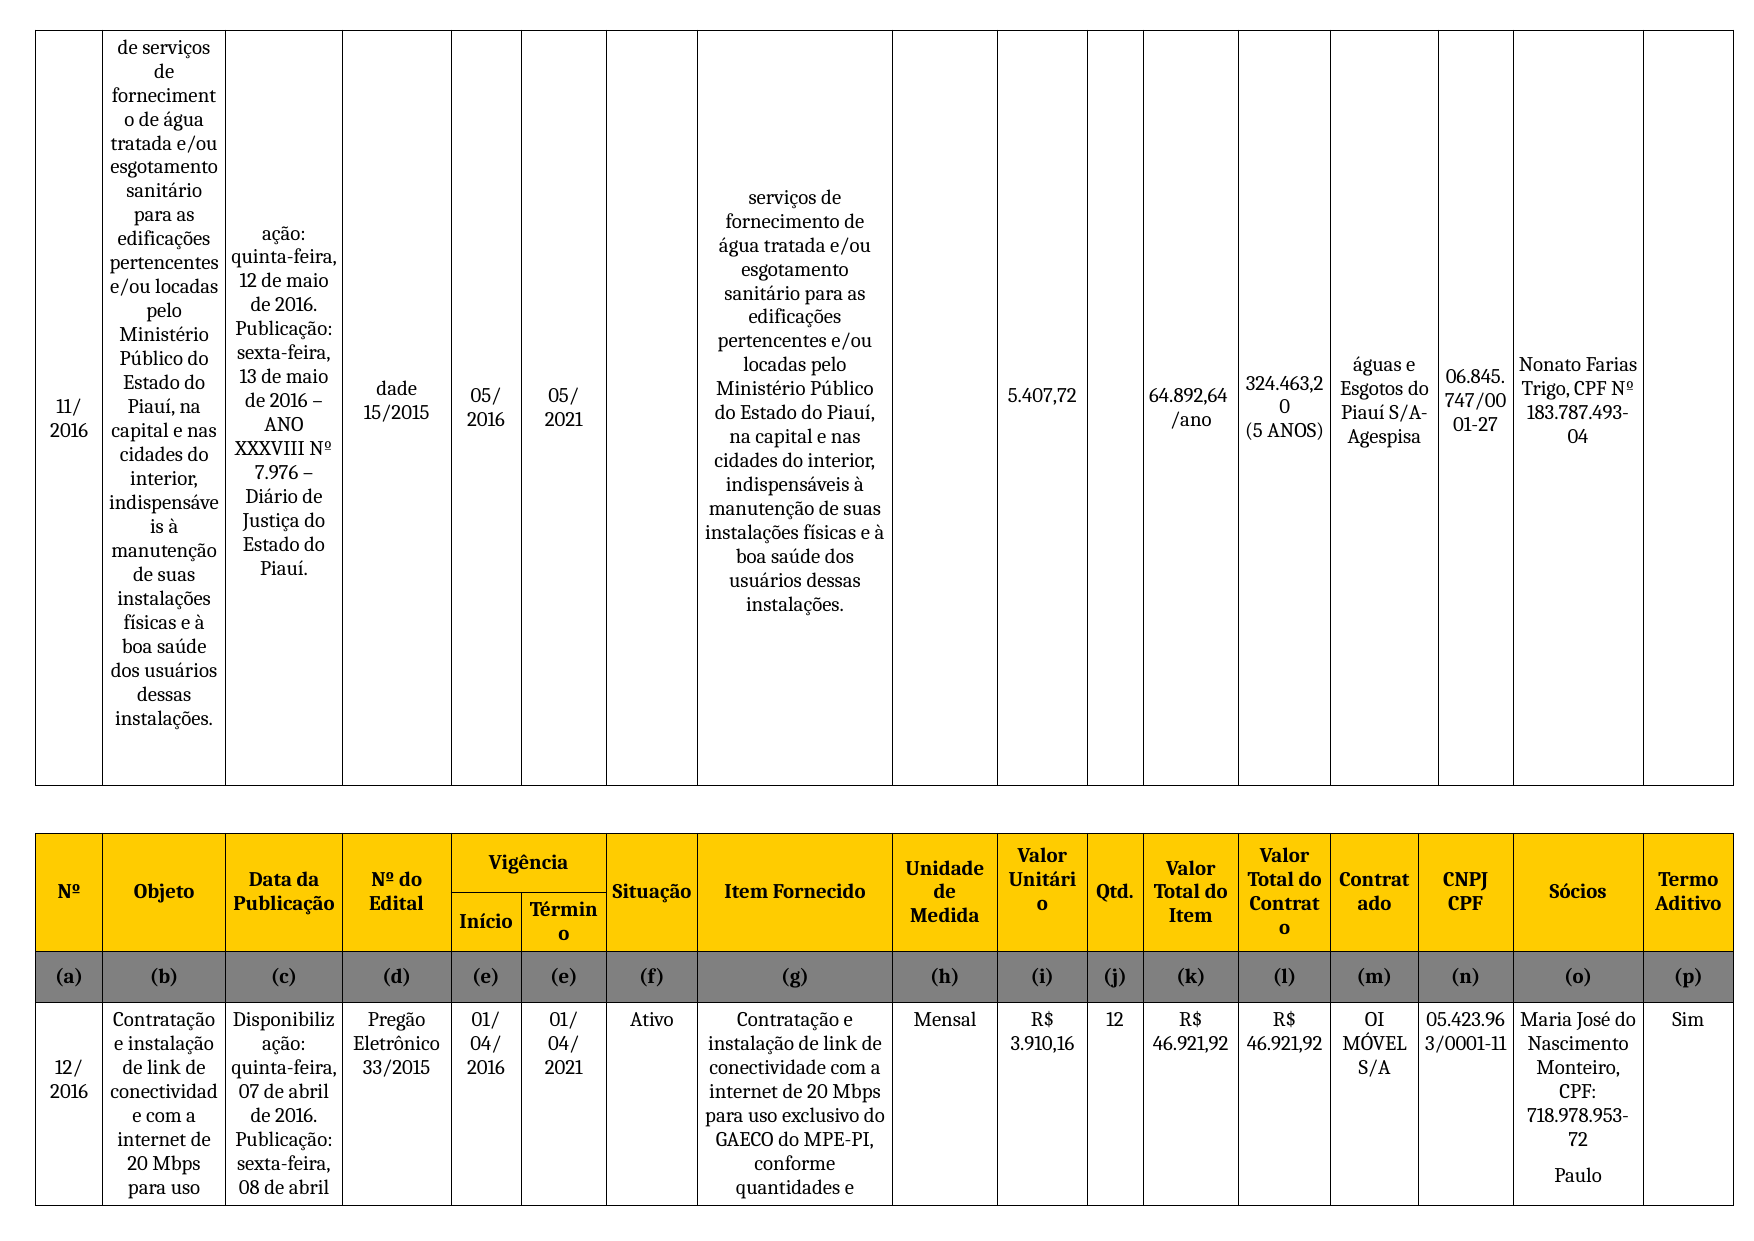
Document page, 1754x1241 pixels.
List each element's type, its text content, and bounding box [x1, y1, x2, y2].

table_header Situação [607, 834, 697, 951]
table_cell Nonato Farias Trigo, CPF Nº 183.787.493-04 [1514, 31, 1643, 785]
table_cell R$ 46.921,92 [1144, 1003, 1238, 1205]
table_cell [1644, 31, 1733, 785]
table_cell (a) [36, 952, 102, 1002]
table_cell 06.845.747/0001-27 [1439, 31, 1513, 785]
table_header Qtd. [1088, 834, 1143, 951]
table_header Vigência [452, 834, 606, 892]
table_cell 12/ 2016 [36, 1003, 102, 1205]
table_cell Disponibilização: quinta-feira, 07 de abril de 2016. Publicação: sexta-feira, 08 de abril [226, 1003, 342, 1205]
table_cell (e) [522, 952, 606, 1002]
table_cell 01/ 04/ 2021 [522, 1003, 606, 1205]
table_header CNPJ CPF [1419, 834, 1513, 951]
table_cell 12 [1088, 1003, 1143, 1205]
table_cell Sim [1644, 1003, 1733, 1205]
table_cell (k) [1144, 952, 1238, 1002]
table_cell 05/ 2021 [522, 31, 606, 785]
table_cell OI MÓVEL S/A [1331, 1003, 1418, 1205]
table_header Valor Unitário [998, 834, 1087, 951]
table_cell (b) [103, 952, 225, 1002]
table_cell (e) [452, 952, 521, 1002]
table_cell R$ 46.921,92 [1239, 1003, 1330, 1205]
table_cell (f) [607, 952, 697, 1002]
table_cell 05/ 2016 [452, 31, 521, 785]
table_cell Início [452, 893, 521, 951]
table_cell ação: quinta-feira, 12 de maio de 2016. Publicação: sexta-feira, 13 de maio de 2016 – ANO XXXVIII Nº 7.976 – Diário de Justiça do Estado do Piauí. [226, 31, 342, 785]
table_header Valor Total do Item [1144, 834, 1238, 951]
table_cell serviços de fornecimento de água tratada e/ou esgotamento sanitário para as edificações pertencentes e/ou locadas pelo Ministério Público do Estado do Piauí, na capital e nas cidades do interior, indispensáveis à manutenção de suas instalações físicas e à boa saúde dos usuários dessas instalações. [698, 31, 892, 785]
table_header Nº [36, 834, 102, 951]
table_cell (g) [698, 952, 892, 1002]
table_cell (m) [1331, 952, 1418, 1002]
table_cell (n) [1419, 952, 1513, 1002]
table_cell (l) [1239, 952, 1330, 1002]
table_cell dade 15/2015 [343, 31, 451, 785]
table_cell (i) [998, 952, 1087, 1002]
table_header Data da Publicação [226, 834, 342, 951]
table_cell 5.407,72 [998, 31, 1087, 785]
table_cell (j) [1088, 952, 1143, 1002]
table_cell 324.463,20 (5 ANOS) [1239, 31, 1330, 785]
table_cell Término [522, 893, 606, 951]
table_header Sócios [1514, 834, 1643, 951]
table_cell 01/ 04/ 2016 [452, 1003, 521, 1205]
table_cell [607, 31, 697, 785]
table_cell (p) [1644, 952, 1733, 1002]
table_cell águas e Esgotos do Piauí S/A- Agespisa [1331, 31, 1438, 785]
table_cell Pregão Eletrônico 33/2015 [343, 1003, 451, 1205]
table_cell de serviços de fornecimento de água tratada e/ou esgotamento sanitário para as edificações pertencentes e/ou locadas pelo Ministério Público do Estado do Piauí, na capital e nas cidades do interior, indispensáveis à manutenção de suas instalações físicas e à boa saúde dos usuários dessas instalações. [103, 31, 225, 785]
table_cell [1088, 31, 1143, 785]
table_header Contratado [1331, 834, 1418, 951]
table_cell (o) [1514, 952, 1643, 1002]
table_header Termo Aditivo [1644, 834, 1733, 951]
table_cell Ativo [607, 1003, 697, 1205]
table_header Unidade de Medida [893, 834, 997, 951]
table_cell Mensal [893, 1003, 997, 1205]
table_cell [893, 31, 997, 785]
table_cell (d) [343, 952, 451, 1002]
table_cell Contratação e instalação de link de conectividade com a internet de 20 Mbps para uso [103, 1003, 225, 1205]
table_cell 05.423.963/0001-11 [1419, 1003, 1513, 1205]
table_cell Maria José do Nascimento Monteiro, CPF: 718.978.953-72 Paulo [1514, 1003, 1643, 1205]
table_cell 11/ 2016 [36, 31, 102, 785]
table_cell (c) [226, 952, 342, 1002]
table_header Item Fornecido [698, 834, 892, 951]
table_cell (h) [893, 952, 997, 1002]
table_header Objeto [103, 834, 225, 951]
table_header Nº do Edital [343, 834, 451, 951]
table_cell Contratação e instalação de link de conectividade com a internet de 20 Mbps para uso exclusivo do GAECO do MPE-PI, conforme quantidades e [698, 1003, 892, 1205]
table_cell R$ 3.910,16 [998, 1003, 1087, 1205]
table_cell 64.892,64 /ano [1144, 31, 1238, 785]
table_header Valor Total do Contrato [1239, 834, 1330, 951]
